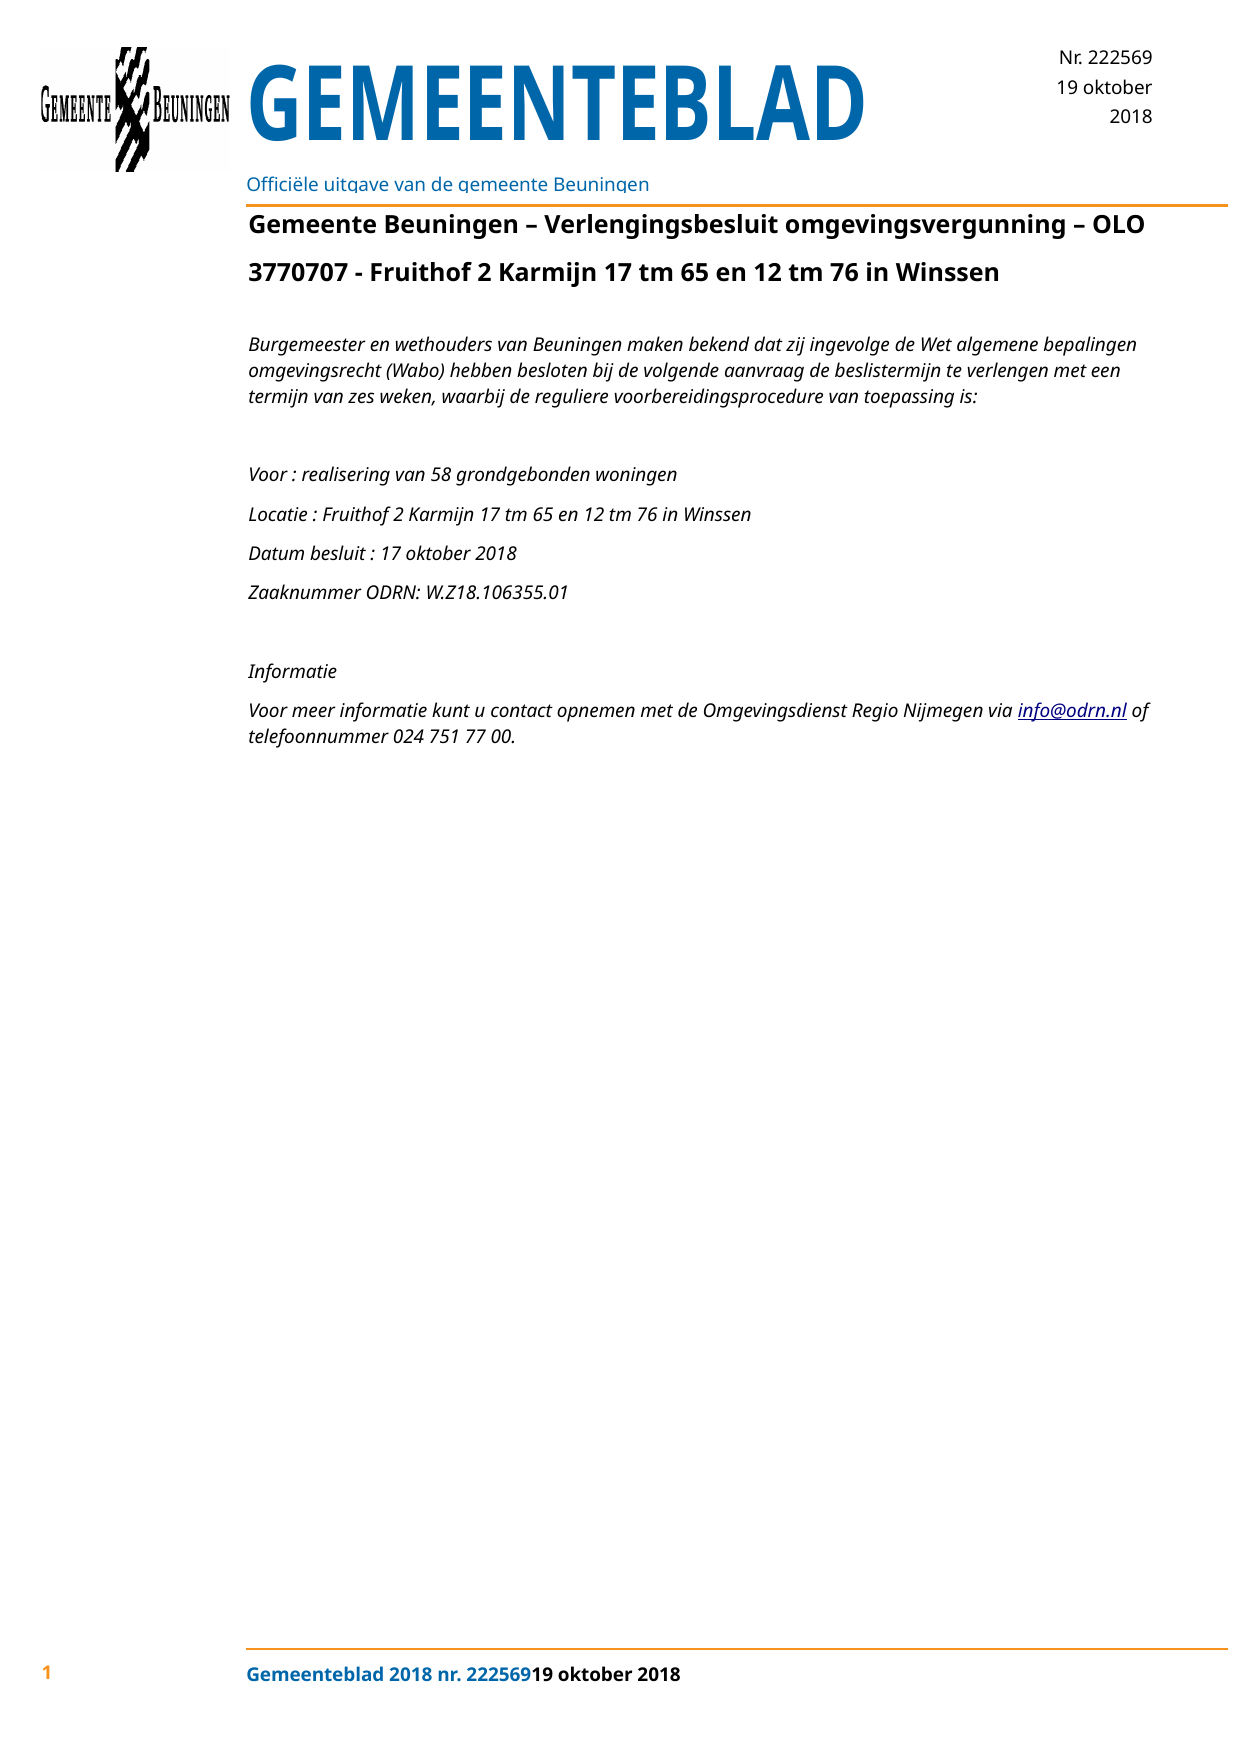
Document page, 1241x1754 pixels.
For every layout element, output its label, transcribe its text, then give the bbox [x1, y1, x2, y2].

text Gemeente Beuningen – Verlengingsbesluit omgevingsvergunning – OLO 3770707 - Fruithof 2 Karmijn 17 tm 65 en 12 tm 76 in Winssen [248, 207, 1152, 288]
text Informatie [248, 658, 1152, 683]
text Locatie : Fruithof 2 Karmijn 17 tm 65 en 12 tm 76 in Winssen [248, 501, 1152, 526]
text Zaaknummer ODRN: W.Z18.106355.01 [248, 579, 1152, 605]
picture [41, 47, 231, 172]
text Voor meer informatie kunt u contact opnemen met de Omgevingsdienst Regio Nijmegen via info@odrn.nl of telefoonnummer 024 751 77 00. [248, 697, 1152, 748]
text Burgemeester en wethouders van Beuningen maken bekend dat zij ingevolge de Wet algemene bepalingen omgevingsrecht (Wabo) hebben besloten bij de volgende aanvraag de beslistermijn te verlengen met een termijn van zes weken, waarbij de reguliere voorbereidingsprocedure van toepassing is: [248, 331, 1152, 409]
text Datum besluit : 17 oktober 2018 [248, 540, 1152, 566]
text Voor : realisering van 58 grondgebonden woningen [248, 461, 1152, 487]
